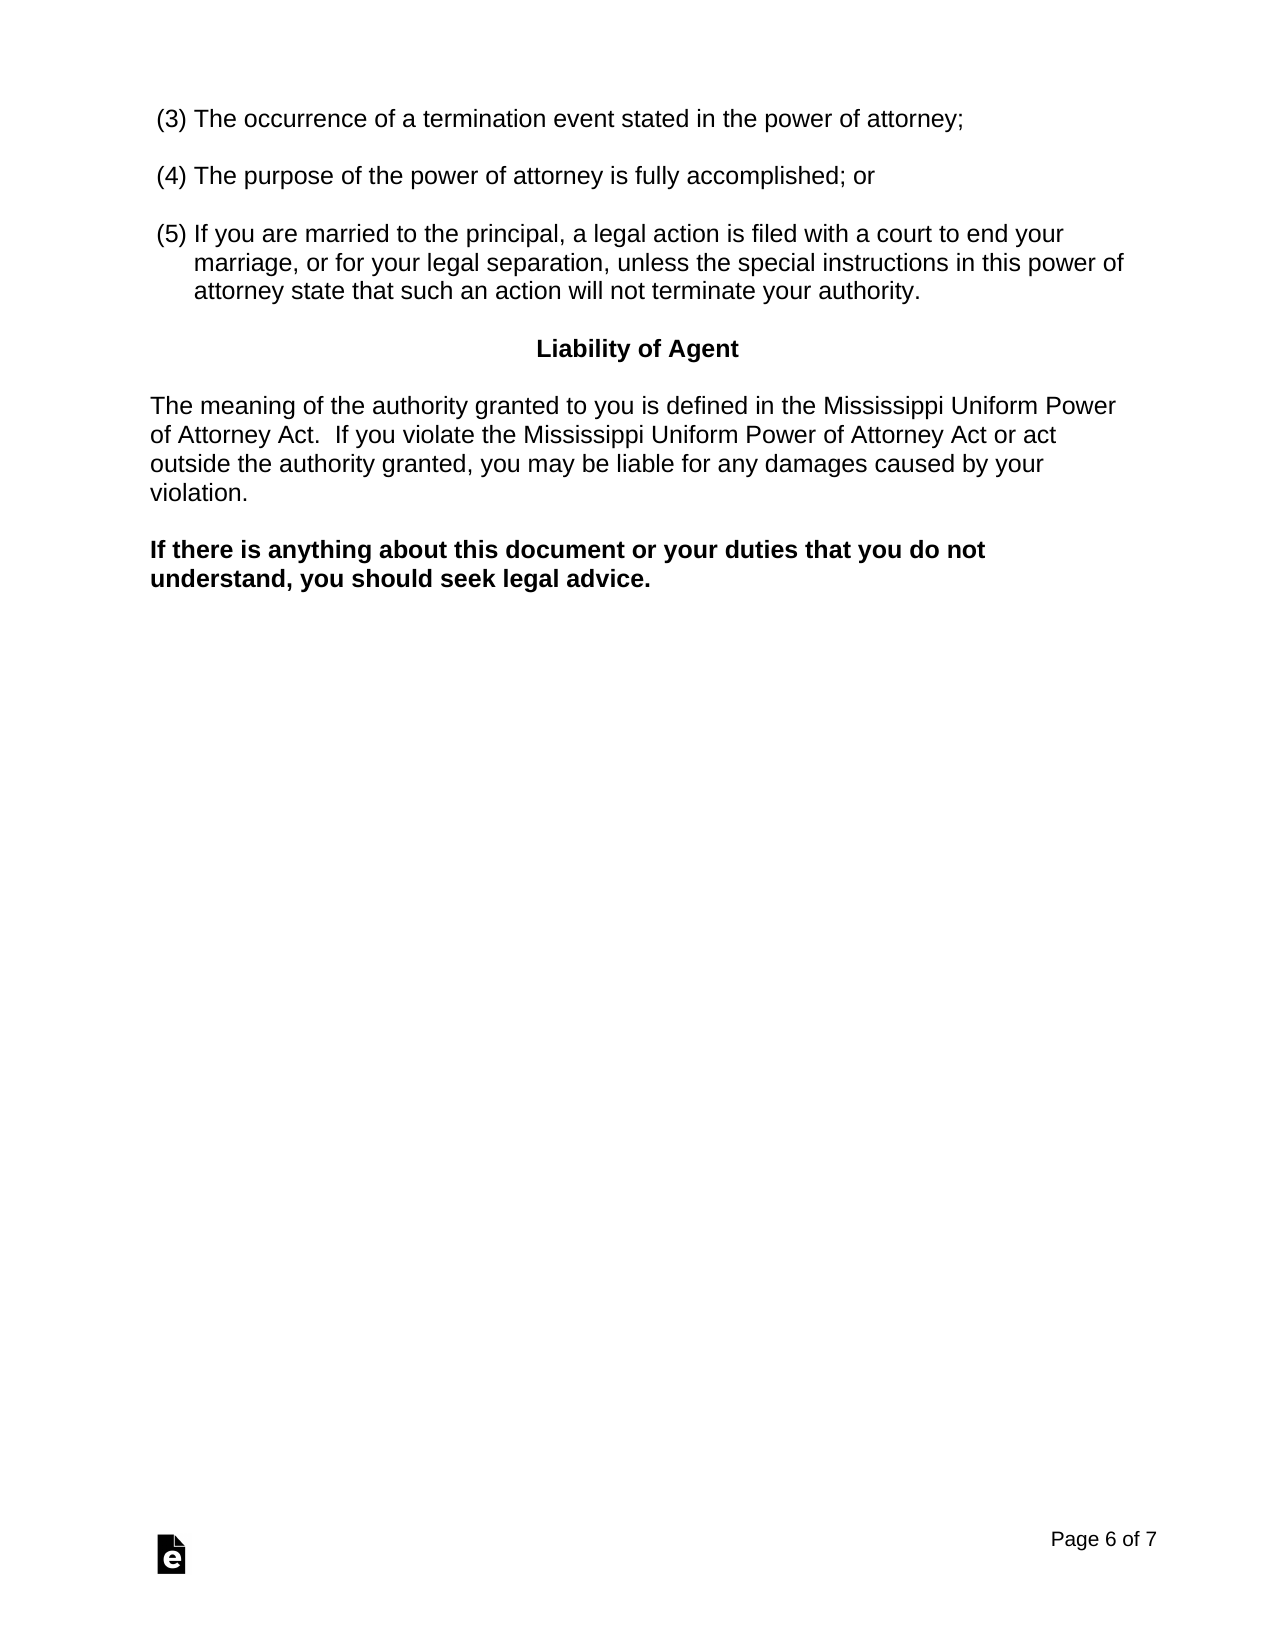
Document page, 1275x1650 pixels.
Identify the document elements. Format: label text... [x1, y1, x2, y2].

list If you are married to the principal, a legal action is filed with a court to end your marriage, or for your legal separation, unless the special instructions in this power of attorney state that such an action will not terminate your authority. [156, 219, 1125, 305]
list The occurrence of a termination event stated in the power of attorney; [156, 104, 1125, 132]
text Liability of Agent [150, 334, 1125, 362]
list The purpose of the power of attorney is fully accomplished; or [156, 161, 1125, 190]
text The meaning of the authority granted to you is defined in the Mississippi Uniform Power of Attorney Act. If you violate the Mississippi Uniform Power of Attorney Act or act outside the authority granted, you may be liable for any damages caused by your violation. [150, 391, 1125, 506]
text If there is anything about this document or your duties that you do not understand, you should seek legal advice. [150, 535, 1125, 592]
